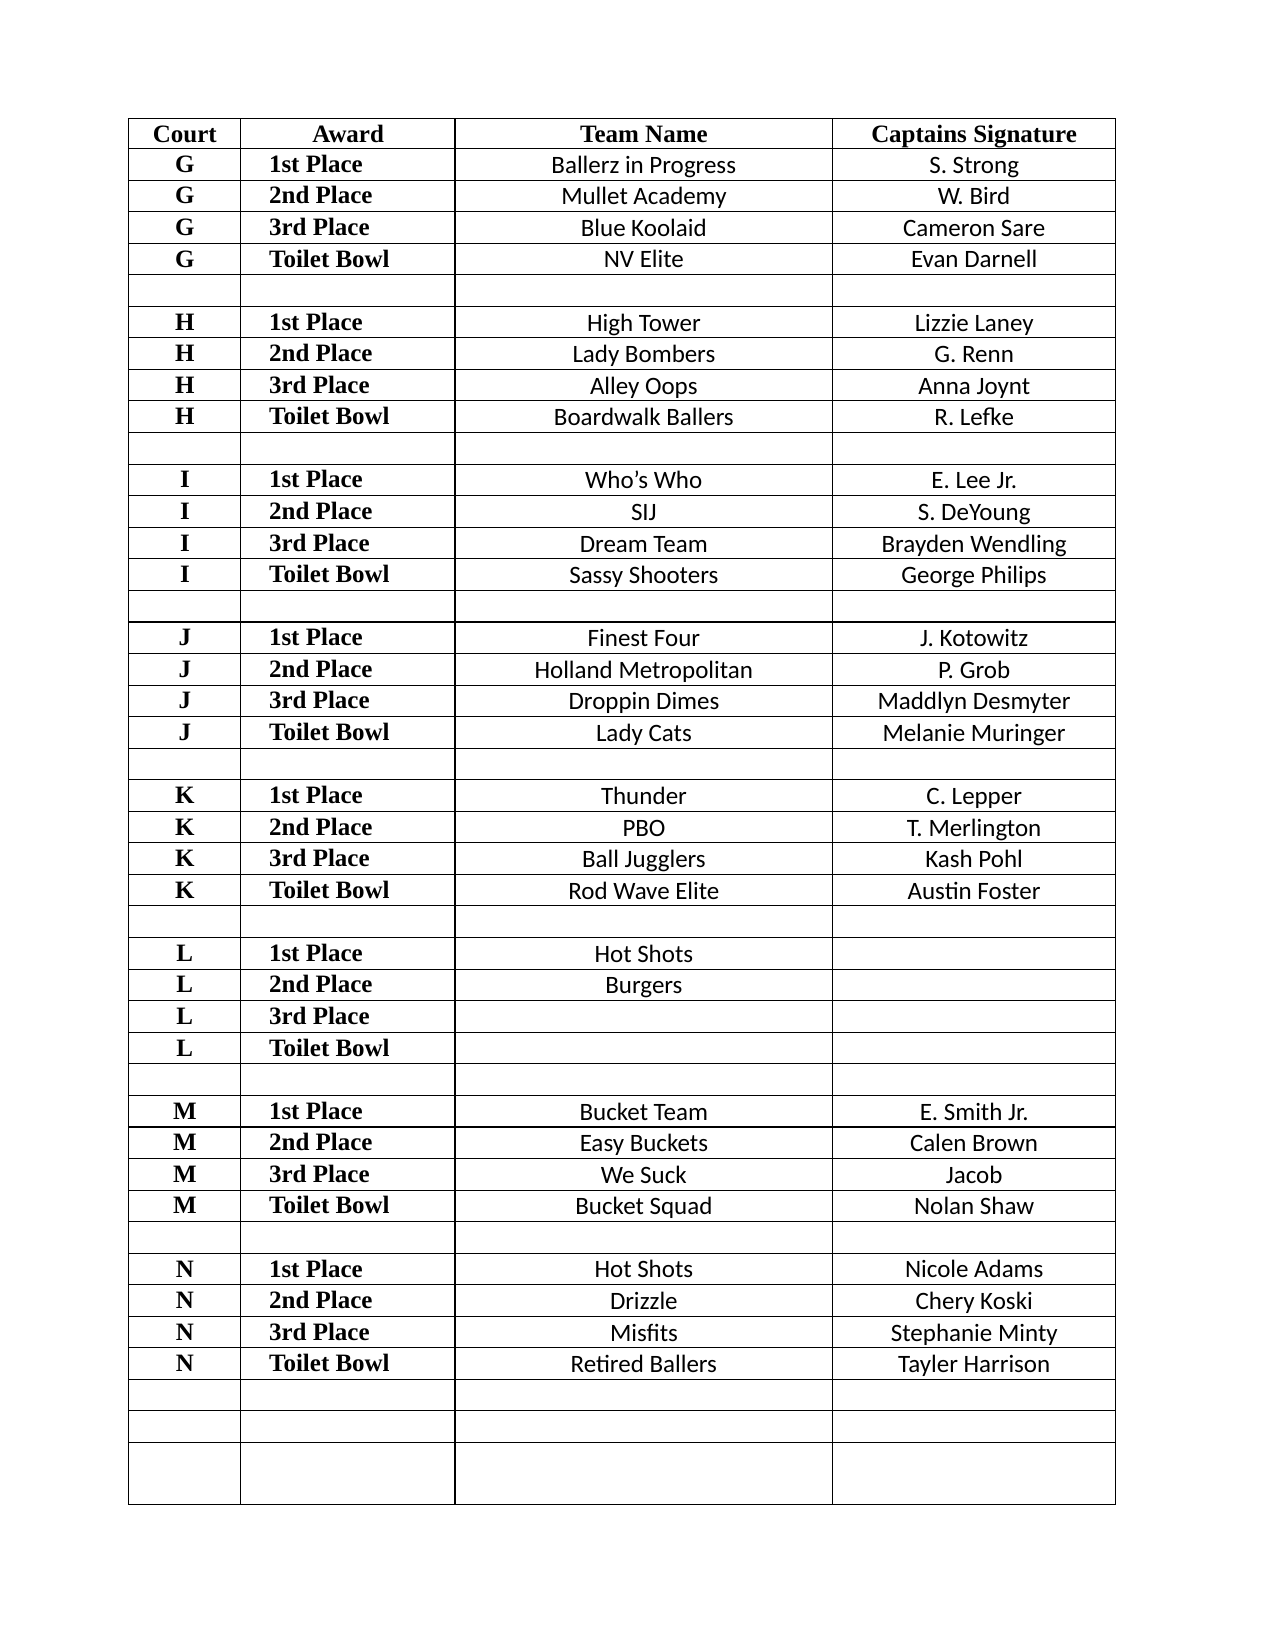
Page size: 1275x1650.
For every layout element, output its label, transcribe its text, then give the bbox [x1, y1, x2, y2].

table_cell S. Strong [833, 149, 1115, 179]
table_cell Lady Bombers [456, 338, 832, 369]
table_cell Tayler Harrison [833, 1348, 1115, 1379]
table_cell [456, 1411, 832, 1442]
table_cell H [129, 370, 240, 400]
table_cell Toilet Bowl [241, 559, 454, 590]
table_cell High Tower [456, 307, 832, 337]
table_cell PBO [456, 812, 832, 842]
table_cell G. Renn [833, 338, 1115, 369]
table_cell L [129, 1033, 240, 1063]
table_cell H [129, 307, 240, 337]
table_cell Award [241, 119, 454, 148]
table_cell [129, 1443, 240, 1504]
table_cell Brayden Wendling [833, 528, 1115, 558]
table_cell [456, 1443, 832, 1504]
table_cell [241, 275, 454, 306]
table_cell [129, 433, 240, 463]
table_cell T. Merlington [833, 812, 1115, 842]
table_cell [833, 1033, 1115, 1063]
table_cell Bucket Team [456, 1096, 832, 1126]
table_cell Toilet Bowl [241, 1191, 454, 1221]
table_cell I [129, 465, 240, 495]
table_cell R. Lefke [833, 401, 1115, 432]
table_cell M [129, 1128, 240, 1158]
table_cell 2nd Place [241, 970, 454, 1000]
table_cell E. Smith Jr. [833, 1096, 1115, 1126]
table_cell [129, 591, 240, 621]
table_cell 3rd Place [241, 686, 454, 716]
table_cell [456, 433, 832, 463]
table_cell 3rd Place [241, 212, 454, 243]
table_cell [456, 1001, 832, 1032]
table_cell Blue Koolaid [456, 212, 832, 243]
table_cell [456, 1222, 832, 1253]
table_cell 1st Place [241, 149, 454, 179]
table_cell [456, 906, 832, 937]
table_cell J. Kotowitz [833, 623, 1115, 653]
table_cell 1st Place [241, 307, 454, 337]
table_cell Team Name [456, 119, 832, 148]
table_cell K [129, 843, 240, 874]
table_cell J [129, 654, 240, 684]
table_cell [241, 749, 454, 779]
table_cell C. Lepper [833, 780, 1115, 811]
table_cell [833, 1443, 1115, 1504]
table_cell Austin Foster [833, 875, 1115, 905]
table_cell [833, 1064, 1115, 1095]
table_cell 1st Place [241, 938, 454, 968]
table_cell Burgers [456, 970, 832, 1000]
table_cell J [129, 686, 240, 716]
table_cell Misfits [456, 1317, 832, 1347]
table_cell 3rd Place [241, 843, 454, 874]
table_cell [129, 1380, 240, 1410]
table_cell G [129, 149, 240, 179]
table_cell 1st Place [241, 1096, 454, 1126]
table_cell Captains Signature [833, 119, 1115, 148]
table_cell [241, 591, 454, 621]
table_cell Kash Pohl [833, 843, 1115, 874]
table_cell Easy Buckets [456, 1128, 832, 1158]
table_cell [241, 1064, 454, 1095]
table_cell N [129, 1317, 240, 1347]
table_cell Calen Brown [833, 1128, 1115, 1158]
table_cell 1st Place [241, 465, 454, 495]
table_cell Cameron Sare [833, 212, 1115, 243]
table_cell N [129, 1254, 240, 1284]
table_cell [833, 275, 1115, 306]
table_cell S. DeYoung [833, 496, 1115, 527]
table_cell [456, 749, 832, 779]
table_cell 3rd Place [241, 1159, 454, 1189]
table_cell 2nd Place [241, 1128, 454, 1158]
table_cell Ball Jugglers [456, 843, 832, 874]
table_cell 2nd Place [241, 654, 454, 684]
table_cell [833, 1380, 1115, 1410]
table_cell [129, 275, 240, 306]
table_cell Dream Team [456, 528, 832, 558]
table_cell [241, 906, 454, 937]
table_cell Lady Cats [456, 717, 832, 748]
table_cell L [129, 970, 240, 1000]
table_cell G [129, 181, 240, 211]
table_cell Holland Metropolitan [456, 654, 832, 684]
table_cell I [129, 496, 240, 527]
table_cell Sassy Shooters [456, 559, 832, 590]
table_cell K [129, 875, 240, 905]
table_cell Lizzie Laney [833, 307, 1115, 337]
table_cell J [129, 717, 240, 748]
table_cell L [129, 938, 240, 968]
table_cell Alley Oops [456, 370, 832, 400]
table_cell Toilet Bowl [241, 1348, 454, 1379]
table_cell 1st Place [241, 780, 454, 811]
table_cell Jacob [833, 1159, 1115, 1189]
table_cell Hot Shots [456, 938, 832, 968]
table_cell 2nd Place [241, 338, 454, 369]
table_cell 3rd Place [241, 528, 454, 558]
table_cell Who’s Who [456, 465, 832, 495]
table_cell We Suck [456, 1159, 832, 1189]
table_cell M [129, 1096, 240, 1126]
table_cell George Philips [833, 559, 1115, 590]
table_cell J [129, 623, 240, 653]
table_cell [456, 591, 832, 621]
table_cell Mullet Academy [456, 181, 832, 211]
table_cell E. Lee Jr. [833, 465, 1115, 495]
table_cell K [129, 812, 240, 842]
table_cell K [129, 780, 240, 811]
table_cell [833, 433, 1115, 463]
table_cell [129, 1411, 240, 1442]
table_cell 3rd Place [241, 370, 454, 400]
table_cell L [129, 1001, 240, 1032]
table_cell Toilet Bowl [241, 875, 454, 905]
table_cell [456, 275, 832, 306]
table_cell [241, 1411, 454, 1442]
table_cell Ballerz in Progress [456, 149, 832, 179]
table_cell 1st Place [241, 623, 454, 653]
table_cell [456, 1380, 832, 1410]
table_cell Toilet Bowl [241, 1033, 454, 1063]
table_cell Evan Darnell [833, 244, 1115, 274]
table_cell Nolan Shaw [833, 1191, 1115, 1221]
table_cell Stephanie Minty [833, 1317, 1115, 1347]
table_cell Toilet Bowl [241, 401, 454, 432]
table_cell [129, 1064, 240, 1095]
table_cell Anna Joynt [833, 370, 1115, 400]
table_cell Hot Shots [456, 1254, 832, 1284]
table_cell 1st Place [241, 1254, 454, 1284]
table_cell I [129, 559, 240, 590]
table_cell [833, 591, 1115, 621]
table_cell [833, 1222, 1115, 1253]
table_cell [833, 938, 1115, 968]
table_cell Melanie Muringer [833, 717, 1115, 748]
table_cell 2nd Place [241, 1285, 454, 1316]
table_cell 2nd Place [241, 812, 454, 842]
table_cell Nicole Adams [833, 1254, 1115, 1284]
table_cell P. Grob [833, 654, 1115, 684]
table_cell [456, 1064, 832, 1095]
table_cell [129, 749, 240, 779]
table_cell [241, 433, 454, 463]
table_cell Droppin Dimes [456, 686, 832, 716]
table_cell SIJ [456, 496, 832, 527]
table_cell 3rd Place [241, 1001, 454, 1032]
table_cell 2nd Place [241, 181, 454, 211]
table_cell H [129, 401, 240, 432]
table_cell [241, 1380, 454, 1410]
table_cell Toilet Bowl [241, 717, 454, 748]
table_cell Drizzle [456, 1285, 832, 1316]
table_cell Bucket Squad [456, 1191, 832, 1221]
table_cell 2nd Place [241, 496, 454, 527]
table_cell W. Bird [833, 181, 1115, 211]
table_cell I [129, 528, 240, 558]
table_cell [833, 1411, 1115, 1442]
table_cell Maddlyn Desmyter [833, 686, 1115, 716]
table_cell M [129, 1159, 240, 1189]
table_cell [833, 1001, 1115, 1032]
table_cell [833, 749, 1115, 779]
table_cell NV Elite [456, 244, 832, 274]
table_cell Boardwalk Ballers [456, 401, 832, 432]
table_cell [241, 1222, 454, 1253]
table_cell Thunder [456, 780, 832, 811]
table_cell [833, 906, 1115, 937]
table_cell Court [129, 119, 240, 148]
table_cell [129, 1222, 240, 1253]
table_cell G [129, 244, 240, 274]
table_cell 3rd Place [241, 1317, 454, 1347]
table_cell Chery Koski [833, 1285, 1115, 1316]
table_cell [833, 970, 1115, 1000]
table_cell G [129, 212, 240, 243]
table_cell H [129, 338, 240, 369]
table_cell Finest Four [456, 623, 832, 653]
table_cell M [129, 1191, 240, 1221]
table_cell N [129, 1348, 240, 1379]
table_cell Rod Wave Elite [456, 875, 832, 905]
table_cell Toilet Bowl [241, 244, 454, 274]
table_cell [456, 1033, 832, 1063]
table_cell [241, 1443, 454, 1504]
table_cell Retired Ballers [456, 1348, 832, 1379]
table_cell N [129, 1285, 240, 1316]
table_cell [129, 906, 240, 937]
